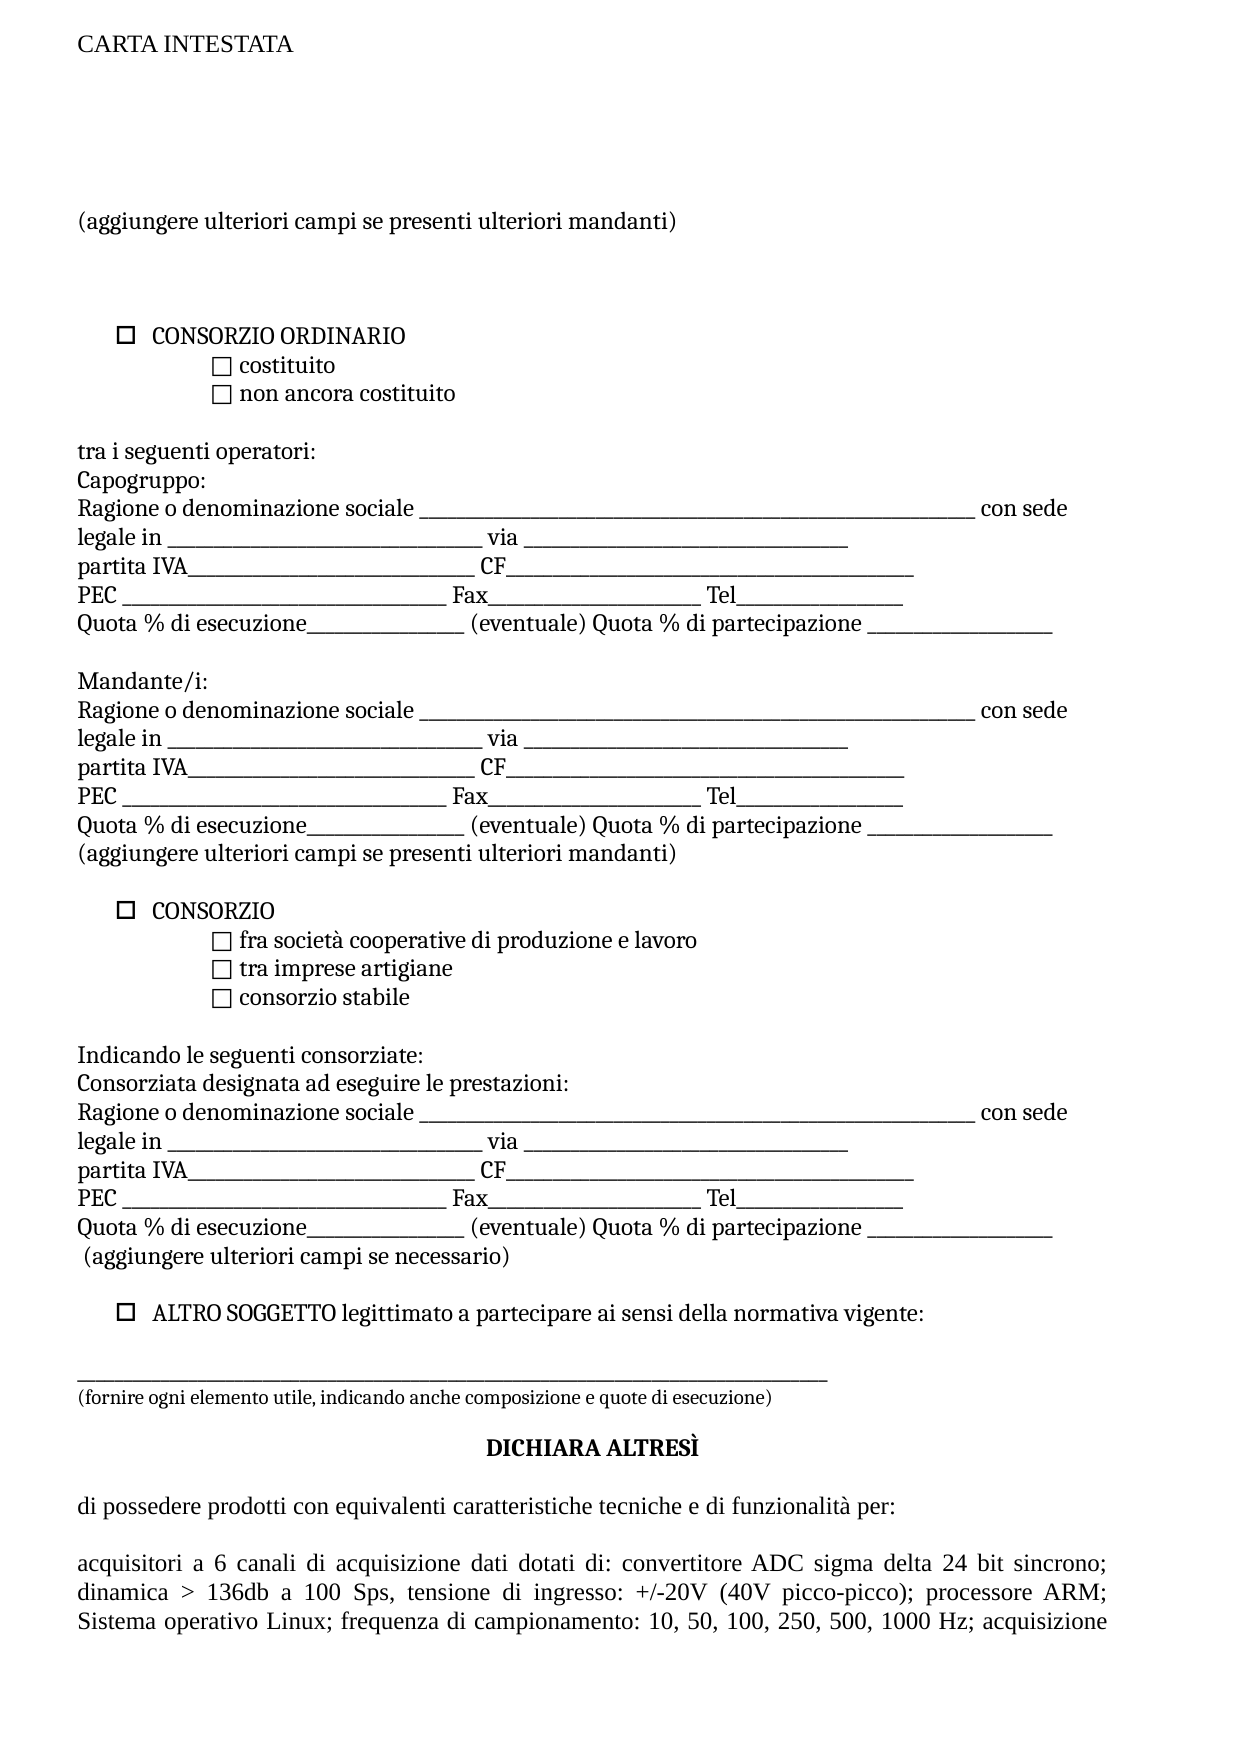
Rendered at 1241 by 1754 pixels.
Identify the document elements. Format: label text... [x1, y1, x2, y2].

text □ costituito [210, 351, 1108, 379]
text Consorziata designata ad eseguire le prestazioni: [77, 1069, 1108, 1098]
text di possedere prodotti con equivalenti caratteristiche tecniche e di funzionalità per: [77, 1491, 1108, 1520]
text partita IVA_______________________________ CF____________________________________________ [77, 1156, 1108, 1184]
text Indicando le seguenti consorziate: [77, 1041, 1108, 1069]
text (fornire ogni elemento utile, indicando anche composizione e quote di esecuzione) [77, 1386, 1108, 1409]
text Quota % di esecuzione_________________ (eventuale) Quota % di partecipazione ____________________ [77, 811, 1108, 839]
text PEC ___________________________________ Fax_______________________ Tel__________________ [77, 581, 1108, 609]
list CONSORZIO ORDINARIO [114, 322, 1108, 351]
text (aggiungere ulteriori campi se necessario) [77, 1242, 1108, 1271]
text Ragione o denominazione sociale ____________________________________________________________ con sede legale in __________________________________ via ___________________________________ [77, 494, 1108, 552]
list CONSORZIO [114, 897, 1108, 926]
text (aggiungere ulteriori campi se presenti ulteriori mandanti) [77, 839, 1108, 868]
text _________________________________________________________________________________ [77, 1357, 1108, 1386]
text tra i seguenti operatori: [77, 437, 1108, 466]
text PEC ___________________________________ Fax_______________________ Tel__________________ [77, 1184, 1108, 1213]
text DICHIARA ALTRESÌ [77, 1433, 1108, 1462]
text □ non ancora costituito [210, 379, 1108, 408]
text □ consorzio stabile [210, 983, 1108, 1012]
text □ fra società cooperative di produzione e lavoro [210, 926, 1108, 954]
text Mandante/i: [77, 667, 1108, 696]
text acquisitori a 6 canali di acquisizione dati dotati di: convertitore ADC sigma delta 24 bit sincrono; dinamica > 136db a 100 Sps, tensione di ingresso: +/-20V (40V picco-picco); processore ARM; Sistema operativo Linux; frequenza di campionamento: 10, 50, 100, 250, 500, 1000 Hz; acquisizione [77, 1548, 1108, 1635]
list ALTRO SOGGETTO legittimato a partecipare ai sensi della normativa vigente: [114, 1299, 1108, 1328]
text partita IVA_______________________________ CF____________________________________________ [77, 552, 1108, 581]
text Ragione o denominazione sociale ____________________________________________________________ con sede legale in __________________________________ via ___________________________________ [77, 696, 1108, 753]
text Ragione o denominazione sociale ____________________________________________________________ con sede legale in __________________________________ via ___________________________________ [77, 1098, 1108, 1156]
text partita IVA_______________________________ CF___________________________________________ [77, 753, 1108, 782]
text Quota % di esecuzione_________________ (eventuale) Quota % di partecipazione ____________________ [77, 1213, 1108, 1242]
text □ tra imprese artigiane [210, 954, 1108, 983]
text Quota % di esecuzione_________________ (eventuale) Quota % di partecipazione ____________________ [77, 609, 1108, 638]
text (aggiungere ulteriori campi se presenti ulteriori mandanti) [77, 207, 1108, 236]
text PEC ___________________________________ Fax_______________________ Tel__________________ [77, 782, 1108, 811]
text Capogruppo: [77, 466, 1108, 494]
